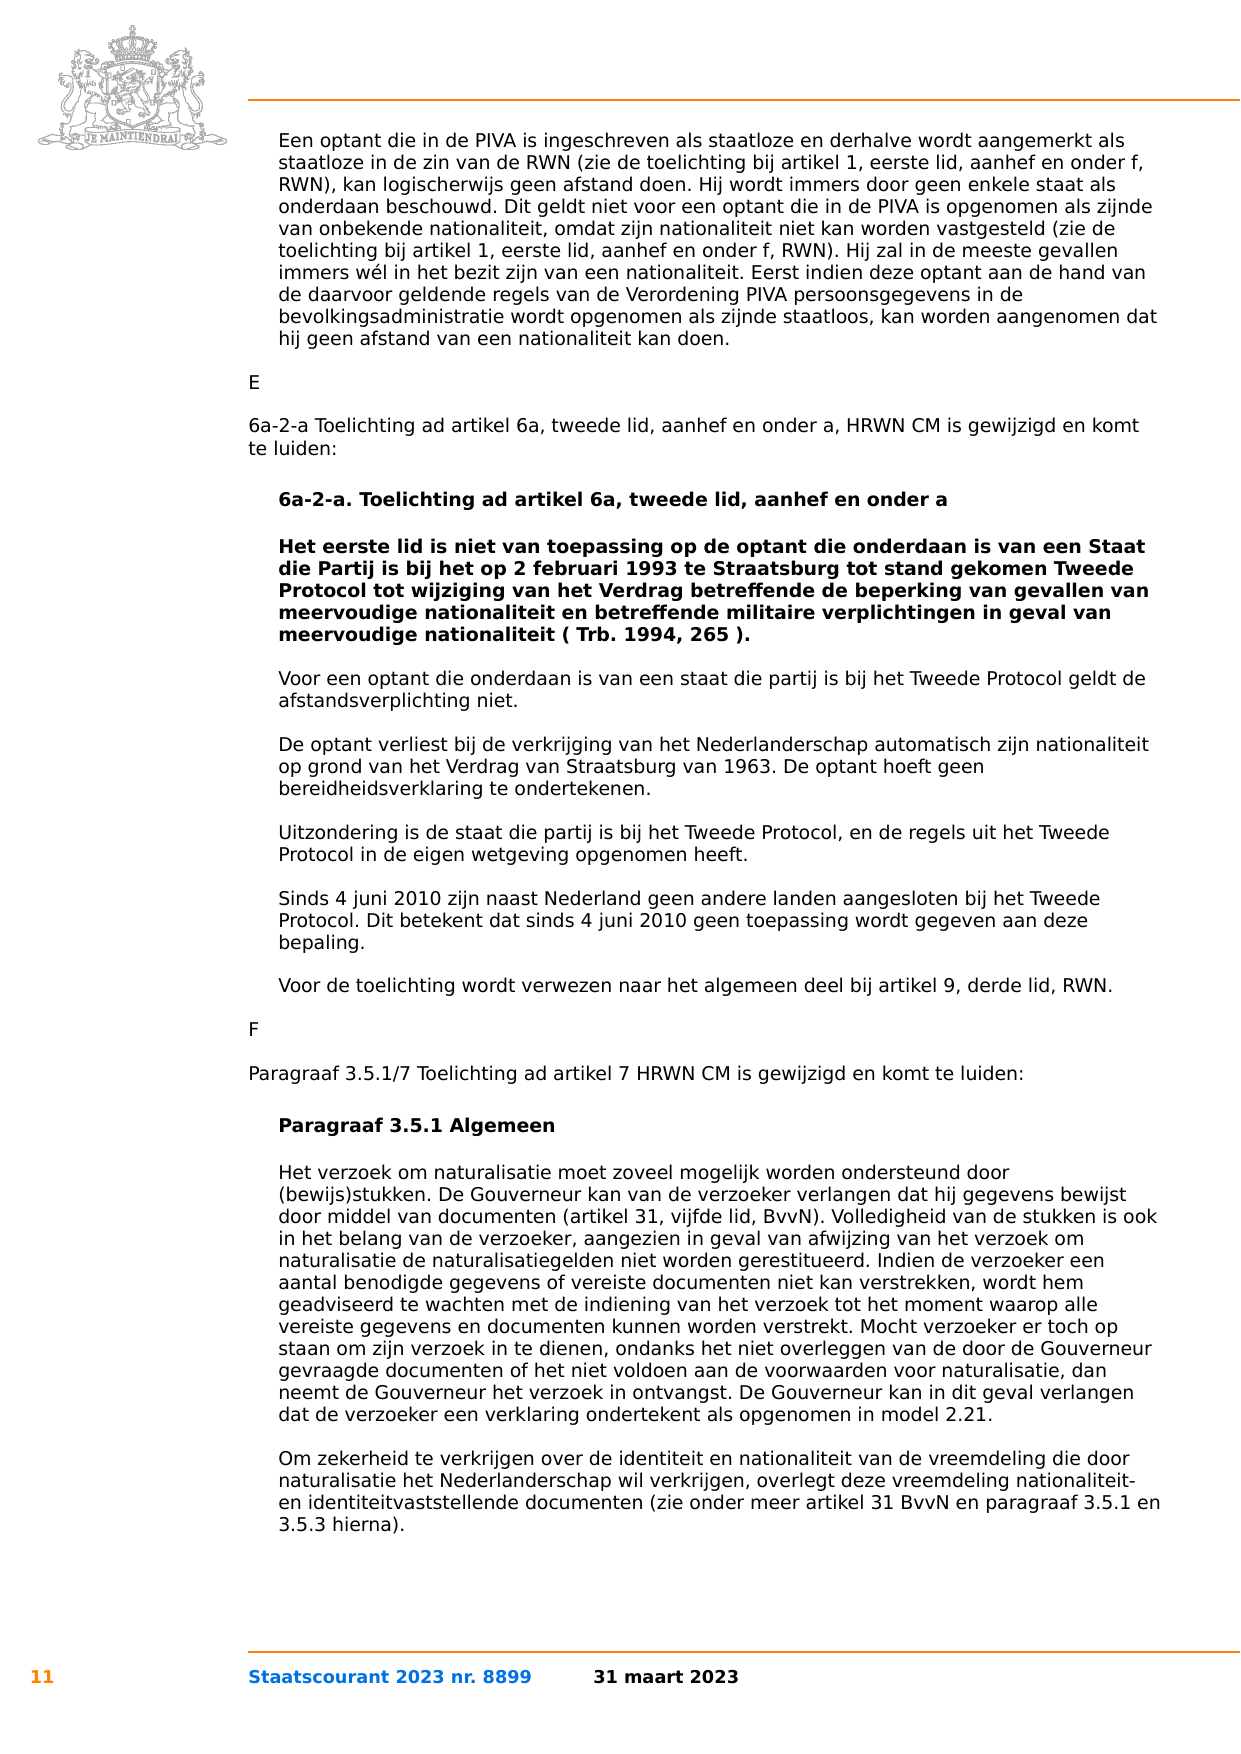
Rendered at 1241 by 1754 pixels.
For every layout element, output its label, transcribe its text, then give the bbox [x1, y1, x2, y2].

text E [248, 372, 1163, 393]
text Sinds 4 juni 2010 zijn naast Nederland geen andere landen aangesloten bij het Tweede Protocol. Dit betekent dat sinds 4 juni 2010 geen toepassing wordt gegeven aan deze bepaling. [278, 888, 1163, 953]
text De optant verliest bij de verkrijging van het Nederlanderschap automatisch zijn nationaliteit op grond van het Verdrag van Straatsburg van 1963. De optant hoeft geen bereidheidsverklaring te ondertekenen. [278, 734, 1163, 800]
text Voor een optant die onderdaan is van een staat die partij is bij het Tweede Protocol geldt de afstandsverplichting niet. [278, 668, 1163, 712]
text Het eerste lid is niet van toepassing op de optant die onderdaan is van een Staat die Partij is bij het op 2 februari 1993 te Straatsburg tot stand gekomen Tweede Protocol tot wijziging van het Verdrag betreffende de beperking van gevallen van meervoudige nationaliteit en betreffende militaire verplichtingen in geval van meervoudige nationaliteit ( Trb. 1994, 265 ). [278, 536, 1163, 646]
picture [38, 25, 227, 150]
text Uitzondering is de staat die partij is bij het Tweede Protocol, en de regels uit het Tweede Protocol in de eigen wetgeving opgenomen heeft. [278, 822, 1163, 866]
text Een optant die in de PIVA is ingeschreven als staatloze en derhalve wordt aangemerkt als staatloze in de zin van de RWN (zie de toelichting bij artikel 1, eerste lid, aanhef en onder f, RWN), kan logischerwijs geen afstand doen. Hij wordt immers door geen enkele staat als onderdaan beschouwd. Dit geldt niet voor een optant die in de PIVA is opgenomen als zijnde van onbekende nationaliteit, omdat zijn nationaliteit niet kan worden vastgesteld (zie de toelichting bij artikel 1, eerste lid, aanhef en onder f, RWN). Hij zal in de meeste gevallen immers wél in het bezit zijn van een nationaliteit. Eerst indien deze optant aan de hand van de daarvoor geldende regels van de Verordening PIVA persoonsgegevens in de bevolkingsadministratie wordt opgenomen als zijnde staatloos, kan worden aangenomen dat hij geen afstand van een nationaliteit kan doen. [278, 130, 1163, 350]
text Het verzoek om naturalisatie moet zoveel mogelijk worden ondersteund door (bewijs)stukken. De Gouverneur kan van de verzoeker verlangen dat hij gegevens bewijst door middel van documenten (artikel 31, vijfde lid, BvvN). Volledigheid van de stukken is ook in het belang van de verzoeker, aangezien in geval van afwijzing van het verzoek om naturalisatie de naturalisatiegelden niet worden gerestitueerd. Indien de verzoeker een aantal benodigde gegevens of vereiste documenten niet kan verstrekken, wordt hem geadviseerd te wachten met de indiening van het verzoek tot het moment waarop alle vereiste gegevens en documenten kunnen worden verstrekt. Mocht verzoeker er toch op staan om zijn verzoek in te dienen, ondanks het niet overleggen van de door de Gouverneur gevraagde documenten of het niet voldoen aan de voorwaarden voor naturalisatie, dan neemt de Gouverneur het verzoek in ontvangst. De Gouverneur kan in dit geval verlangen dat de verzoeker een verklaring ondertekent als opgenomen in model 2.21. [278, 1162, 1163, 1426]
subtitle 6a-2-a. Toelichting ad artikel 6a, tweede lid, aanhef en onder a [278, 489, 1163, 511]
text Paragraaf 3.5.1/7 Toelichting ad artikel 7 HRWN CM is gewijzigd en komt te luiden: [248, 1063, 1163, 1085]
subtitle Paragraaf 3.5.1 Algemeen [278, 1115, 1163, 1137]
text Om zekerheid te verkrijgen over de identiteit en nationaliteit van de vreemdeling die door naturalisatie het Nederlanderschap wil verkrijgen, overlegt deze vreemdeling nationaliteit- en identiteitvaststellende documenten (zie onder meer artikel 31 BvvN en paragraaf 3.5.1 en 3.5.3 hierna). [278, 1448, 1163, 1536]
text 6a-2-a Toelichting ad artikel 6a, tweede lid, aanhef en onder a, HRWN CM is gewijzigd en komt te luiden: [248, 415, 1163, 459]
text F [248, 1019, 1163, 1041]
text Voor de toelichting wordt verwezen naar het algemeen deel bij artikel 9, derde lid, RWN. [278, 975, 1163, 997]
